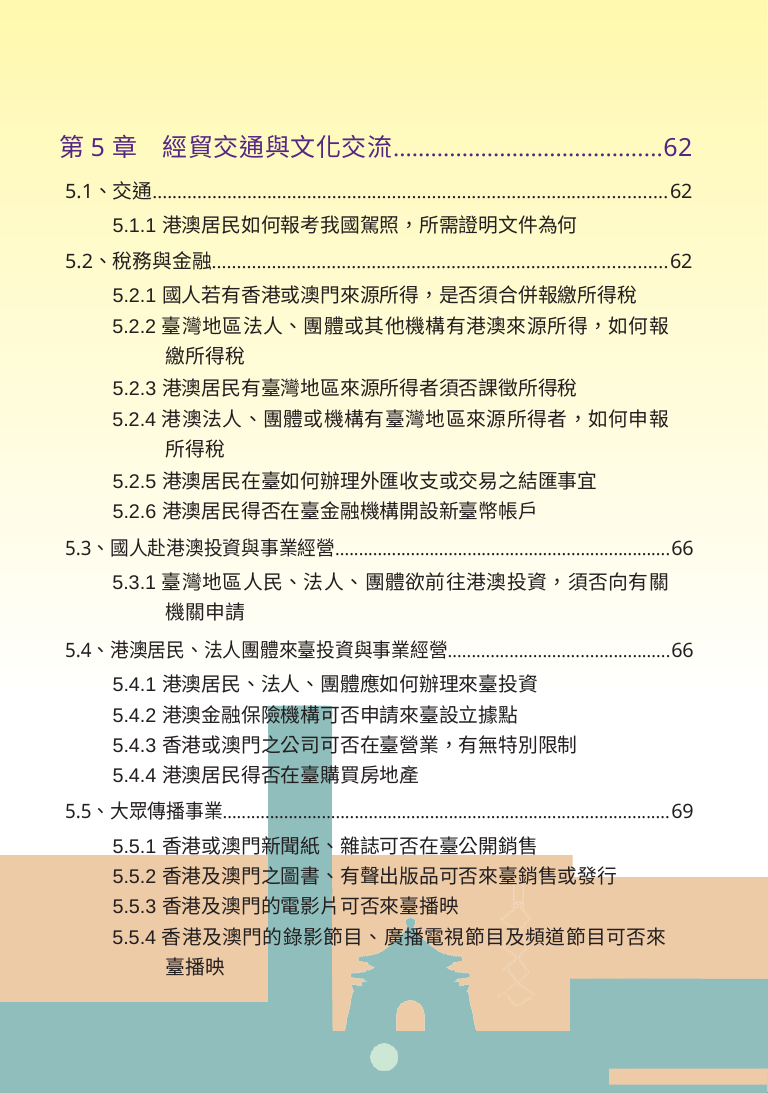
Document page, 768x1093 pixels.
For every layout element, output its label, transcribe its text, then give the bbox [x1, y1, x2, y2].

picture [343, 980, 477, 1031]
picture [370, 1043, 398, 1071]
text 5.5.1 香港或澳門新聞紙、雜誌可否在臺公開銷售 [112, 830, 679, 859]
picture [0, 0, 768, 877]
text 5.5.4 香港及澳門的錄影節目、廣播電視節目及頻道節目可否來 臺播映 [112, 921, 679, 980]
text 5.2.1 國人若有香港或澳門來源所得，是否須合併報繳所得稅 [112, 280, 679, 308]
text 5.4、港澳居民、法人團體來臺投資與事業經營 66 [65, 634, 705, 663]
text 5.4.4 港澳居民得否在臺購買房地產 [112, 760, 679, 788]
text 5.2.6 港澳居民得否在臺金融機構開設新臺幣帳戶 [112, 496, 679, 525]
text 5.2.3 港澳居民有臺灣地區來源所得者須否課徵所得稅 [112, 373, 679, 401]
picture [507, 980, 535, 1007]
text 5.2、稅務與金融 62 [65, 245, 705, 274]
text 5.3、國人赴港澳投資與事業經營 66 [65, 532, 705, 561]
text 5.2.4 港澳法人、團體或機構有臺灣地區來源所得者，如何申報 所得稅 [112, 403, 679, 462]
text 5.3.1 臺灣地區人民、法人、團體欲前往港澳投資，須否向有關 機關申請 [112, 566, 679, 625]
text 5.4.3 香港或澳門之公司可否在臺營業，有無特別限制 [112, 729, 679, 758]
text 5.2.2 臺灣地區法人、團體或其他機構有港澳來源所得，如何報 繳所得稅 [112, 310, 679, 369]
text 5.2.5 港澳居民在臺如何辦理外匯收支或交易之結匯事宜 [112, 466, 679, 494]
text 5.1.1 港澳居民如何報考我國駕照，所需證明文件為何 [112, 209, 679, 238]
text 5.1、交通 62 [65, 175, 705, 204]
text 5.5.3 香港及澳門的電影片可否來臺播映 [112, 891, 679, 920]
text 5.4.2 港澳金融保險機構可否申請來臺設立據點 [112, 699, 679, 728]
text 5.5、大眾傳播事業 69 [65, 796, 705, 824]
subtitle 第 5 章 經貿交通與文化交流 62 [59, 127, 705, 164]
text 5.5.2 香港及澳門之圖書、有聲出版品可否來臺銷售或發行 [112, 861, 679, 889]
text 5.4.1 港澳居民、法人、團體應如何辦理來臺投資 [112, 669, 679, 697]
picture [497, 980, 506, 1007]
